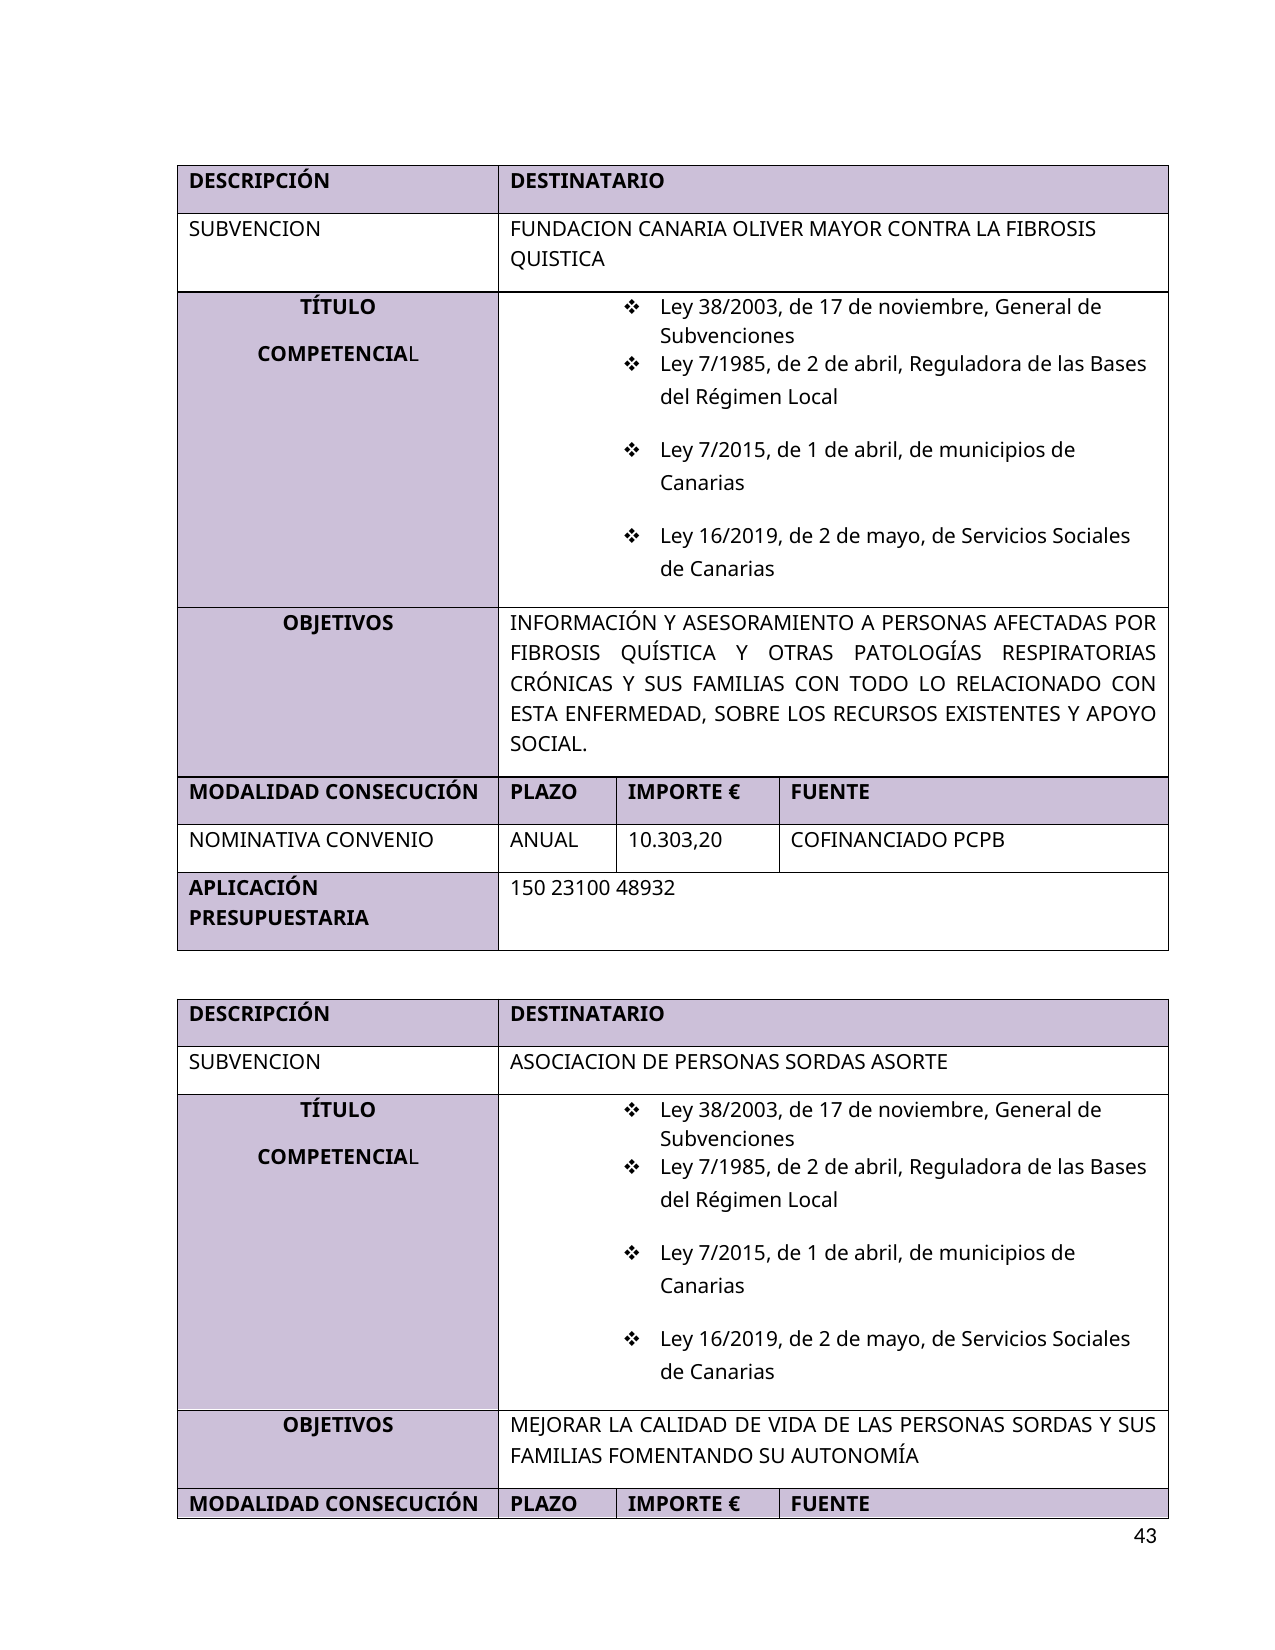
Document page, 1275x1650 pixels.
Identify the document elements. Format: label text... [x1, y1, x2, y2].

table_cell ASOCIACION DE PERSONAS SORDAS ASORTE [499, 1047, 1168, 1094]
table_cell MODALIDAD CONSECUCIÓN [178, 778, 498, 824]
table_cell OBJETIVOS [178, 608, 498, 776]
table_cell FUENTE [780, 778, 1168, 824]
table_cell TÍTULO COMPETENCIAL [178, 1095, 498, 1409]
table_header DESTINATARIO [499, 1000, 1168, 1046]
table_header DESCRIPCIÓN [178, 1000, 498, 1046]
table_cell PLAZO [499, 778, 616, 824]
table_cell NOMINATIVA CONVENIO [178, 825, 498, 872]
table_cell FUNDACION CANARIA OLIVER MAYOR CONTRA LA FIBROSIS QUISTICA [499, 214, 1168, 291]
table_cell PLAZO [499, 1489, 616, 1517]
table_cell Ley 38/2003, de 17 de noviembre, General de Subvenciones Ley 7/1985, de 2 de abril, Reguladora de las Bases del Régimen Local Ley 7/2015, de 1 de abril, de municipios de Canarias Ley 16/2019, de 2 de mayo, de Servicios Sociales de Canarias [499, 293, 1168, 607]
table_cell OBJETIVOS [178, 1411, 498, 1488]
table_cell FUENTE [780, 1489, 1168, 1517]
table_header DESTINATARIO [499, 166, 1168, 213]
table_cell 150 23100 48932 [499, 873, 1168, 950]
table_cell IMPORTE € [617, 1489, 779, 1517]
table_cell IMPORTE € [617, 778, 779, 824]
table_cell TÍTULO COMPETENCIAL [178, 293, 498, 607]
table_cell ANUAL [499, 825, 616, 872]
table_cell MEJORAR LA CALIDAD DE VIDA DE LAS PERSONAS SORDAS Y SUS FAMILIAS FOMENTANDO SU AUTONOMÍA [499, 1411, 1168, 1488]
table_cell APLICACIÓN PRESUPUESTARIA [178, 873, 498, 950]
table_cell SUBVENCION [178, 1047, 498, 1094]
table_cell MODALIDAD CONSECUCIÓN [178, 1489, 498, 1517]
table_cell COFINANCIADO PCPB [780, 825, 1168, 872]
table_cell 10.303,20 [617, 825, 779, 872]
table_header DESCRIPCIÓN [178, 166, 498, 213]
table_cell Ley 38/2003, de 17 de noviembre, General de Subvenciones Ley 7/1985, de 2 de abril, Reguladora de las Bases del Régimen Local Ley 7/2015, de 1 de abril, de municipios de Canarias Ley 16/2019, de 2 de mayo, de Servicios Sociales de Canarias [499, 1095, 1168, 1409]
table_cell SUBVENCION [178, 214, 498, 291]
table_cell INFORMACIÓN Y ASESORAMIENTO A PERSONAS AFECTADAS POR FIBROSIS QUÍSTICA Y OTRAS PATOLOGÍAS RESPIRATORIAS CRÓNICAS Y SUS FAMILIAS CON TODO LO RELACIONADO CON ESTA ENFERMEDAD, SOBRE LOS RECURSOS EXISTENTES Y APOYO SOCIAL. [499, 608, 1168, 776]
